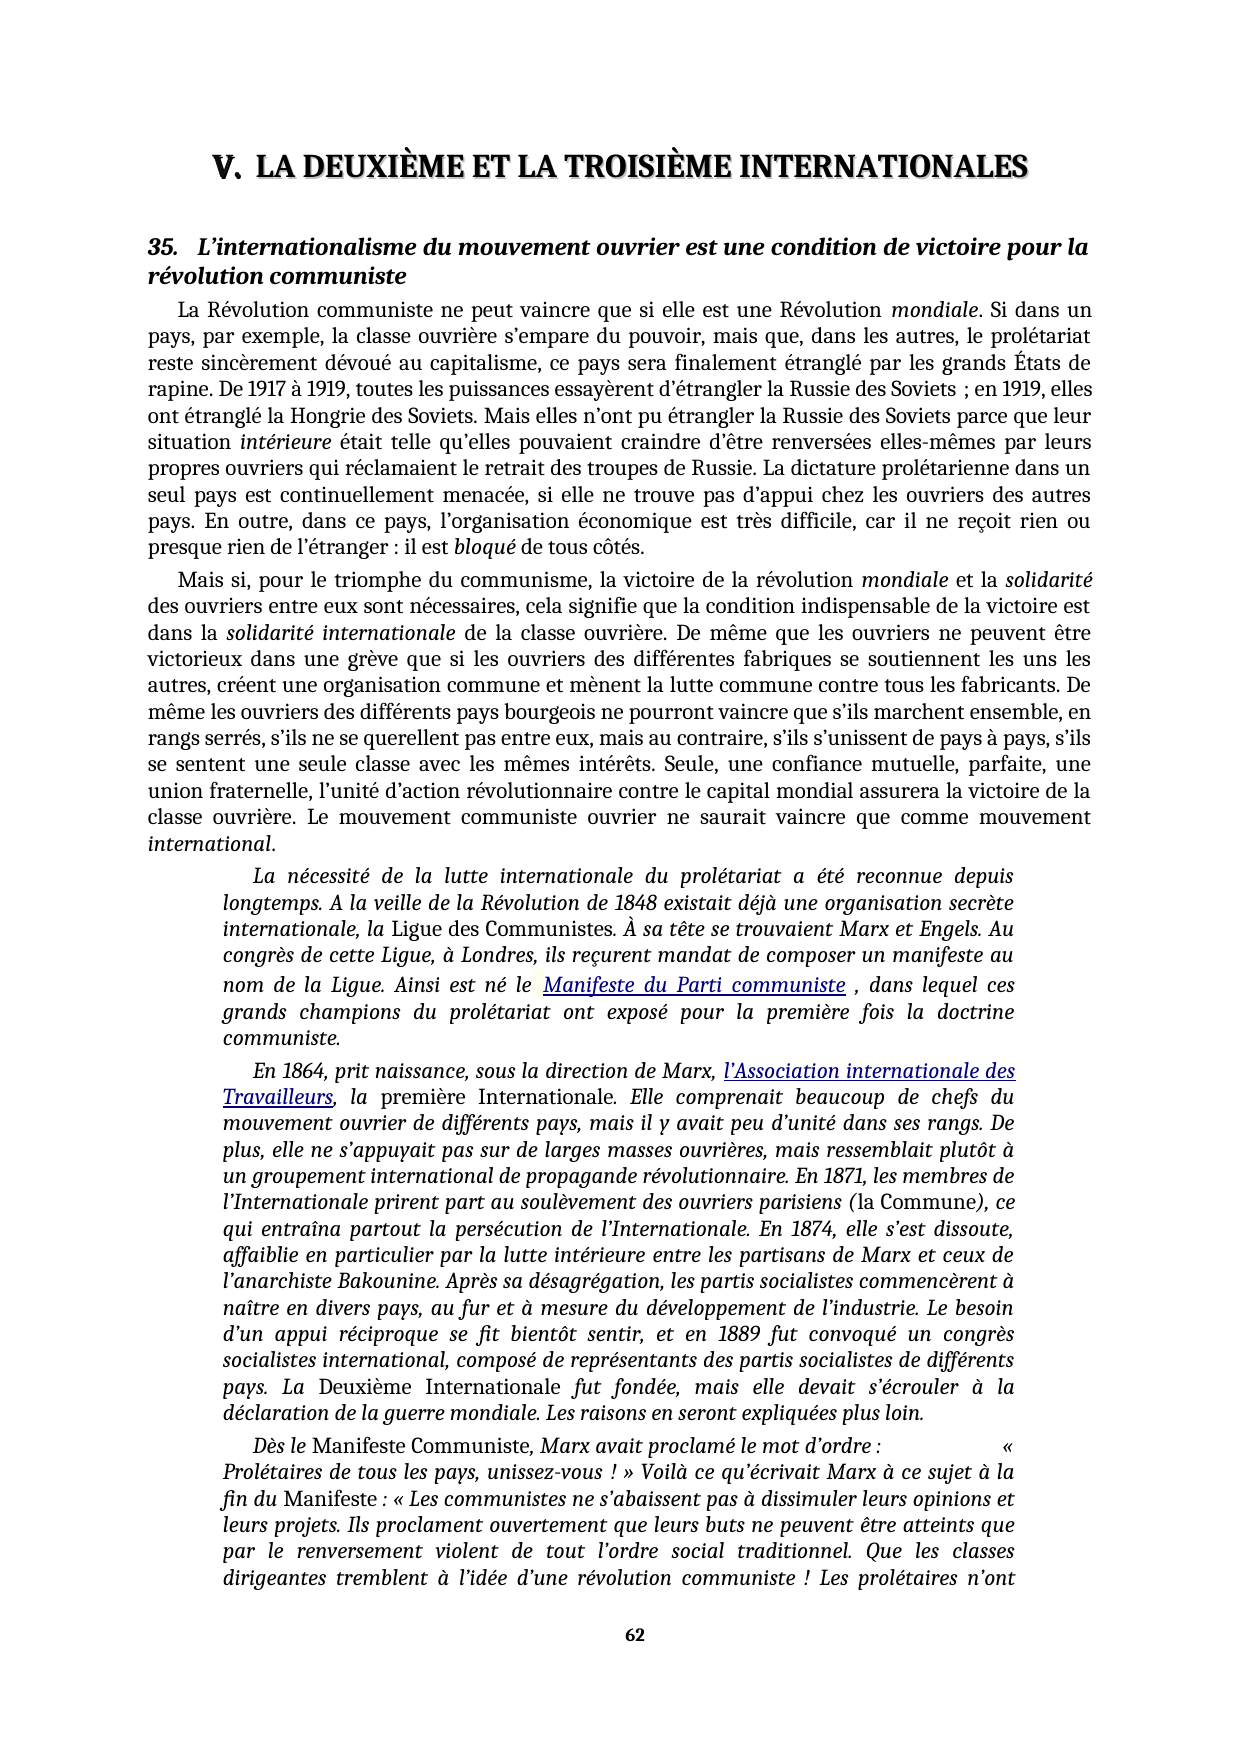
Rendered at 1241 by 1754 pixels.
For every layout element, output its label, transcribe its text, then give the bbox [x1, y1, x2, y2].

text Mais si, pour le triomphe du communisme, la victoire de la révolution mondiale et la solidarité des ouvriers entre eux sont nécessaires, cela signifie que la condition indispensable de la victoire est dans la solidarité internationale de la classe ouvrière. De même que les ouvriers ne peuvent être victorieux dans une grève que si les ouvriers des différentes fabriques se soutiennent les uns les autres, créent une organisation commune et mènent la lutte commune contre tous les fabricants. De même les ouvriers des différents pays bourgeois ne pourront vaincre que s’ils marchent ensemble, en rangs serrés, s’ils ne se querellent pas entre eux, mais au contraire, s’ils s’unissent de pays à pays, s’ils se sentent une seule classe avec les mêmes intérêts. Seule, une confiance mutuelle, parfaite, une union fraternelle, l’unité d’action révolutionnaire contre le capital mondial assurera la victoire de la classe ouvrière. Le mouvement communiste ouvrier ne saurait vaincre que comme mouvement international. [148, 567, 1093, 857]
list 35. L’internationalisme du mouvement ouvrier est une condition de victoire pour la révolution communiste [110, 233, 1093, 291]
text En 1864, prit naissance, sous la direction de Marx, l’Association internationale des Travailleurs, la première Internationale. Elle comprenait beaucoup de chefs du mouvement ouvrier de différents pays, mais il y avait peu d’unité dans ses rangs. De plus, elle ne s’appuyait pas sur de larges masses ouvrières, mais ressemblait plutôt à un groupement international de propagande révolutionnaire. En 1871, les membres de l’Internationale prirent part au soulèvement des ouvriers parisiens (la Commune), ce qui entraîna partout la persécution de l’Internationale. En 1874, elle s’est dissoute, affaiblie en particulier par la lutte intérieure entre les partisans de Marx et ceux de l’anarchiste Bakounine. Après sa désagrégation, les partis socialistes commencèrent à naître en divers pays, au fur et à mesure du développement de l’industrie. Le besoin d’un appui réciproque se fit bientôt sentir, et en 1889 fut convoqué un congrès socialistes international, composé de représentants des partis socialistes de différents pays. La Deuxième Internationale fut fondée, mais elle devait s’écrouler à la déclaration de la guerre mondiale. Les raisons en seront expliquées plus loin. [223, 1057, 1018, 1426]
text Dès le Manifeste Communiste, Marx avait proclamé le mot d’ordre : « Prolétaires de tous les pays, unissez-vous ! » Voilà ce qu’écrivait Marx à ce sujet à la fin du Manifeste : « Les communistes ne s’abaissent pas à dissimuler leurs opinions et leurs projets. Ils proclament ouvertement que leurs buts ne peuvent être atteints que par le renversement violent de tout l’ordre social traditionnel. Que les classes dirigeantes tremblent à l’idée d’une révolution communiste ! Les prolétaires n’ont [223, 1433, 1018, 1591]
text La nécessité de la lutte internationale du prolétariat a été reconnue depuis longtemps. A la veille de la Révolution de 1848 existait déjà une organisation secrète internationale, la Ligue des Communistes. À sa tête se trouvaient Marx et Engels. Au congrès de cette Ligue, à Londres, ils reçurent mandat de composer un manifeste au nom de la Ligue. Ainsi est né le Manifeste du Parti communiste , dans lequel ces grands champions du prolétariat ont exposé pour la première fois la doctrine communiste. [223, 863, 1018, 1051]
text V. LA DEUXIÈME ET LA TROISIÈME INTERNATIONALES [148, 148, 1093, 186]
text La Révolution communiste ne peut vaincre que si elle est une Révolution mondiale. Si dans un pays, par exemple, la classe ouvrière s’empare du pouvoir, mais que, dans les autres, le prolétariat reste sincèrement dévoué au capitalisme, ce pays sera finalement étranglé par les grands États de rapine. De 1917 à 1919, toutes les puissances essayèrent d’étrangler la Russie des Soviets ; en 1919, elles ont étranglé la Hongrie des Soviets. Mais elles n’ont pu étrangler la Russie des Soviets parce que leur situation intérieure était telle qu’elles pouvaient craindre d’être renversées elles-mêmes par leurs propres ouvriers qui réclamaient le retrait des troupes de Russie. La dictature prolétarienne dans un seul pays est continuellement menacée, si elle ne trouve pas d’appui chez les ouvriers des autres pays. En outre, dans ce pays, l’organisation économique est très difficile, car il ne reçoit rien ou presque rien de l’étranger : il est bloqué de tous côtés. [148, 297, 1093, 561]
